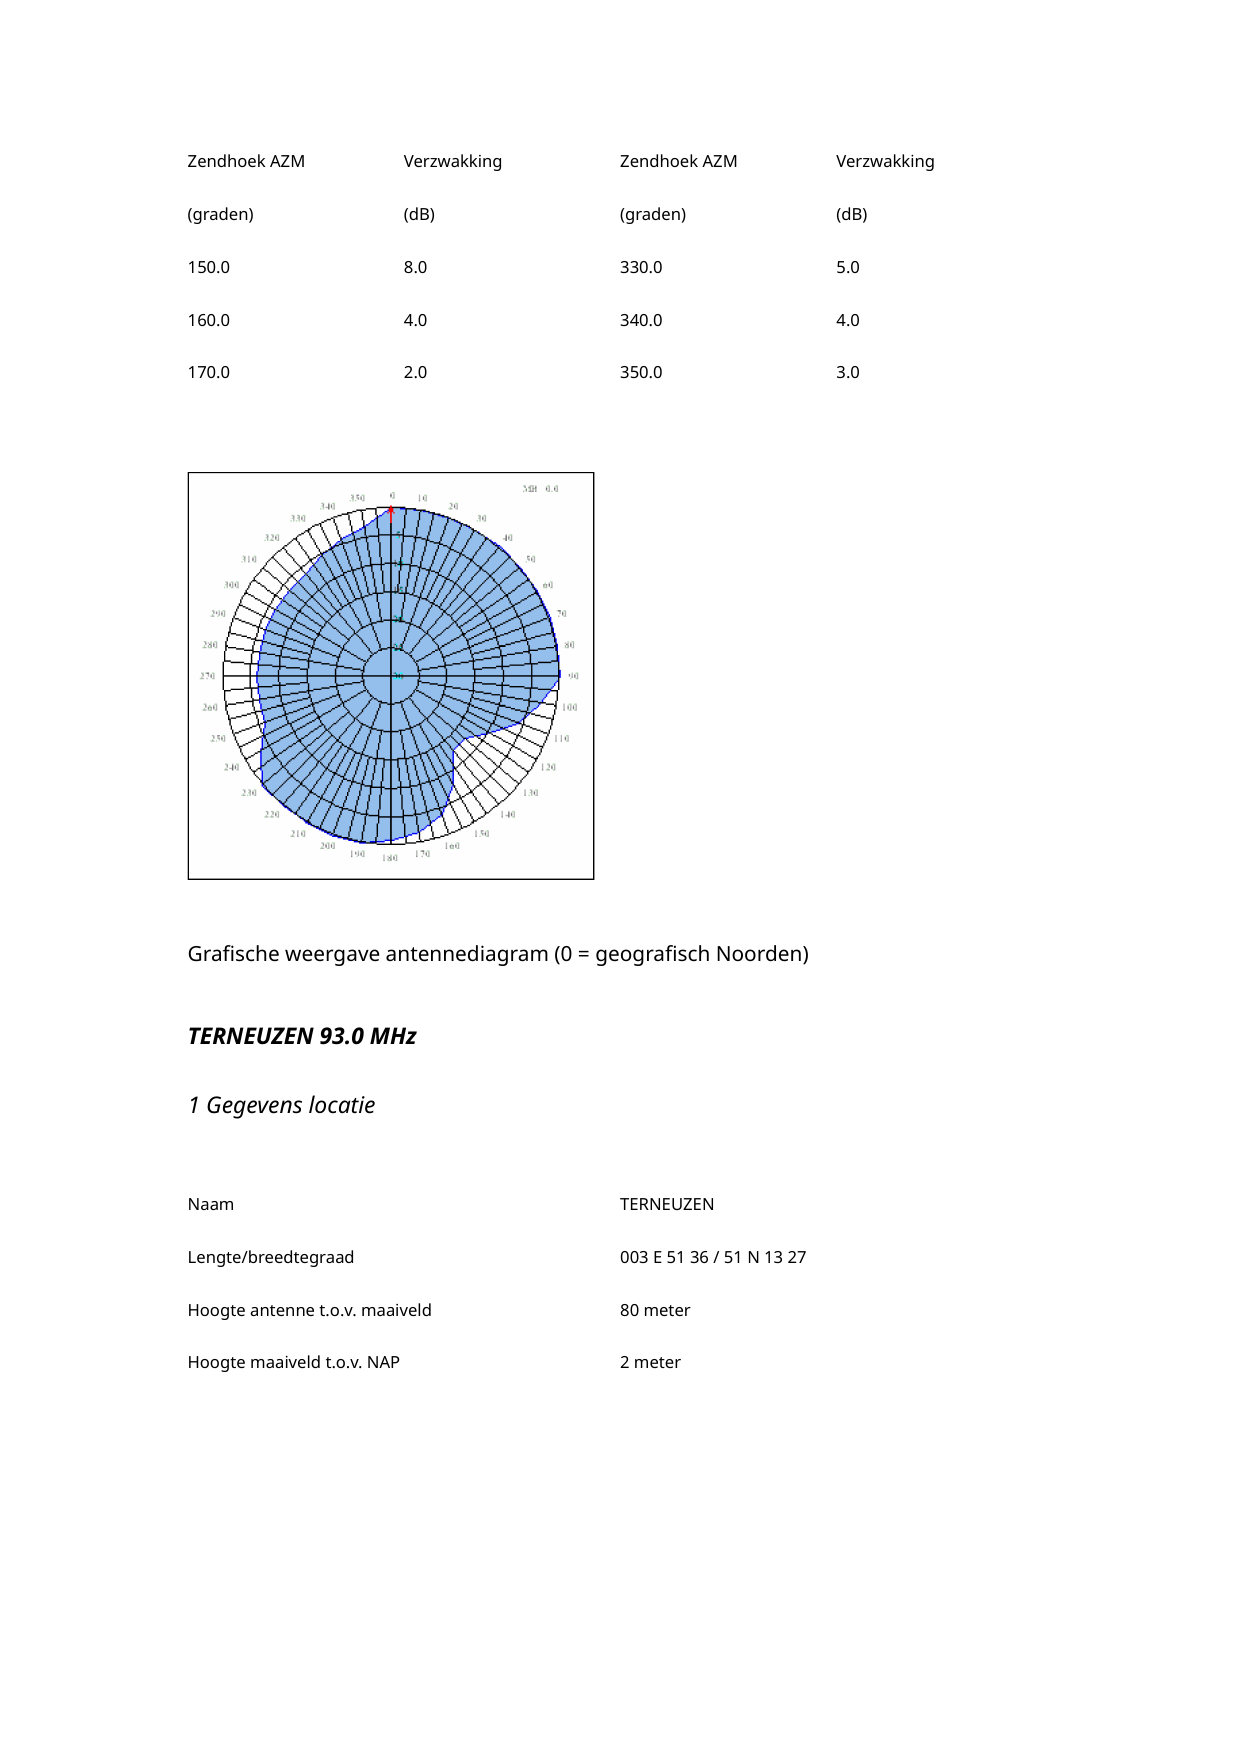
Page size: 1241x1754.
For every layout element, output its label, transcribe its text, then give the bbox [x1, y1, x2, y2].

subtitle 1 Gegevens locatie [187, 1088, 1053, 1120]
table_cell 160.0 [188, 308, 404, 361]
table_header Verzwakking (dB) [404, 150, 620, 255]
table_cell 2 meter [620, 1351, 1053, 1403]
table_cell Hoogte maaiveld t.o.v. NAP [188, 1351, 620, 1403]
table_cell 2.0 [404, 361, 620, 413]
table_cell 4.0 [404, 308, 620, 361]
table_cell 80 meter [620, 1298, 1053, 1351]
table_header Verzwakking (dB) [836, 150, 1053, 255]
table_cell 8.0 [404, 255, 620, 308]
table_cell 5.0 [836, 255, 1053, 308]
table_cell 170.0 [188, 361, 404, 413]
table_cell 003 E 51 36 / 51 N 13 27 [620, 1245, 1053, 1298]
table_header Naam [188, 1193, 620, 1245]
text Grafische weergave antennediagram (0 = geografisch Noorden) [187, 939, 1053, 967]
table_cell 340.0 [620, 308, 836, 361]
table_cell 330.0 [620, 255, 836, 308]
table_cell Hoogte antenne t.o.v. maaiveld [188, 1298, 620, 1351]
table_cell 3.0 [836, 361, 1053, 413]
table_header Zendhoek AZM (graden) [620, 150, 836, 255]
table_cell Lengte/breedtegraad [188, 1245, 620, 1298]
table_cell 350.0 [620, 361, 836, 413]
table_cell 150.0 [188, 255, 404, 308]
table_header TERNEUZEN [620, 1193, 1053, 1245]
table_cell 4.0 [836, 308, 1053, 361]
table_header Zendhoek AZM (graden) [188, 150, 404, 255]
picture [187, 472, 596, 881]
subtitle TERNEUZEN 93.0 MHz [187, 1020, 1053, 1051]
